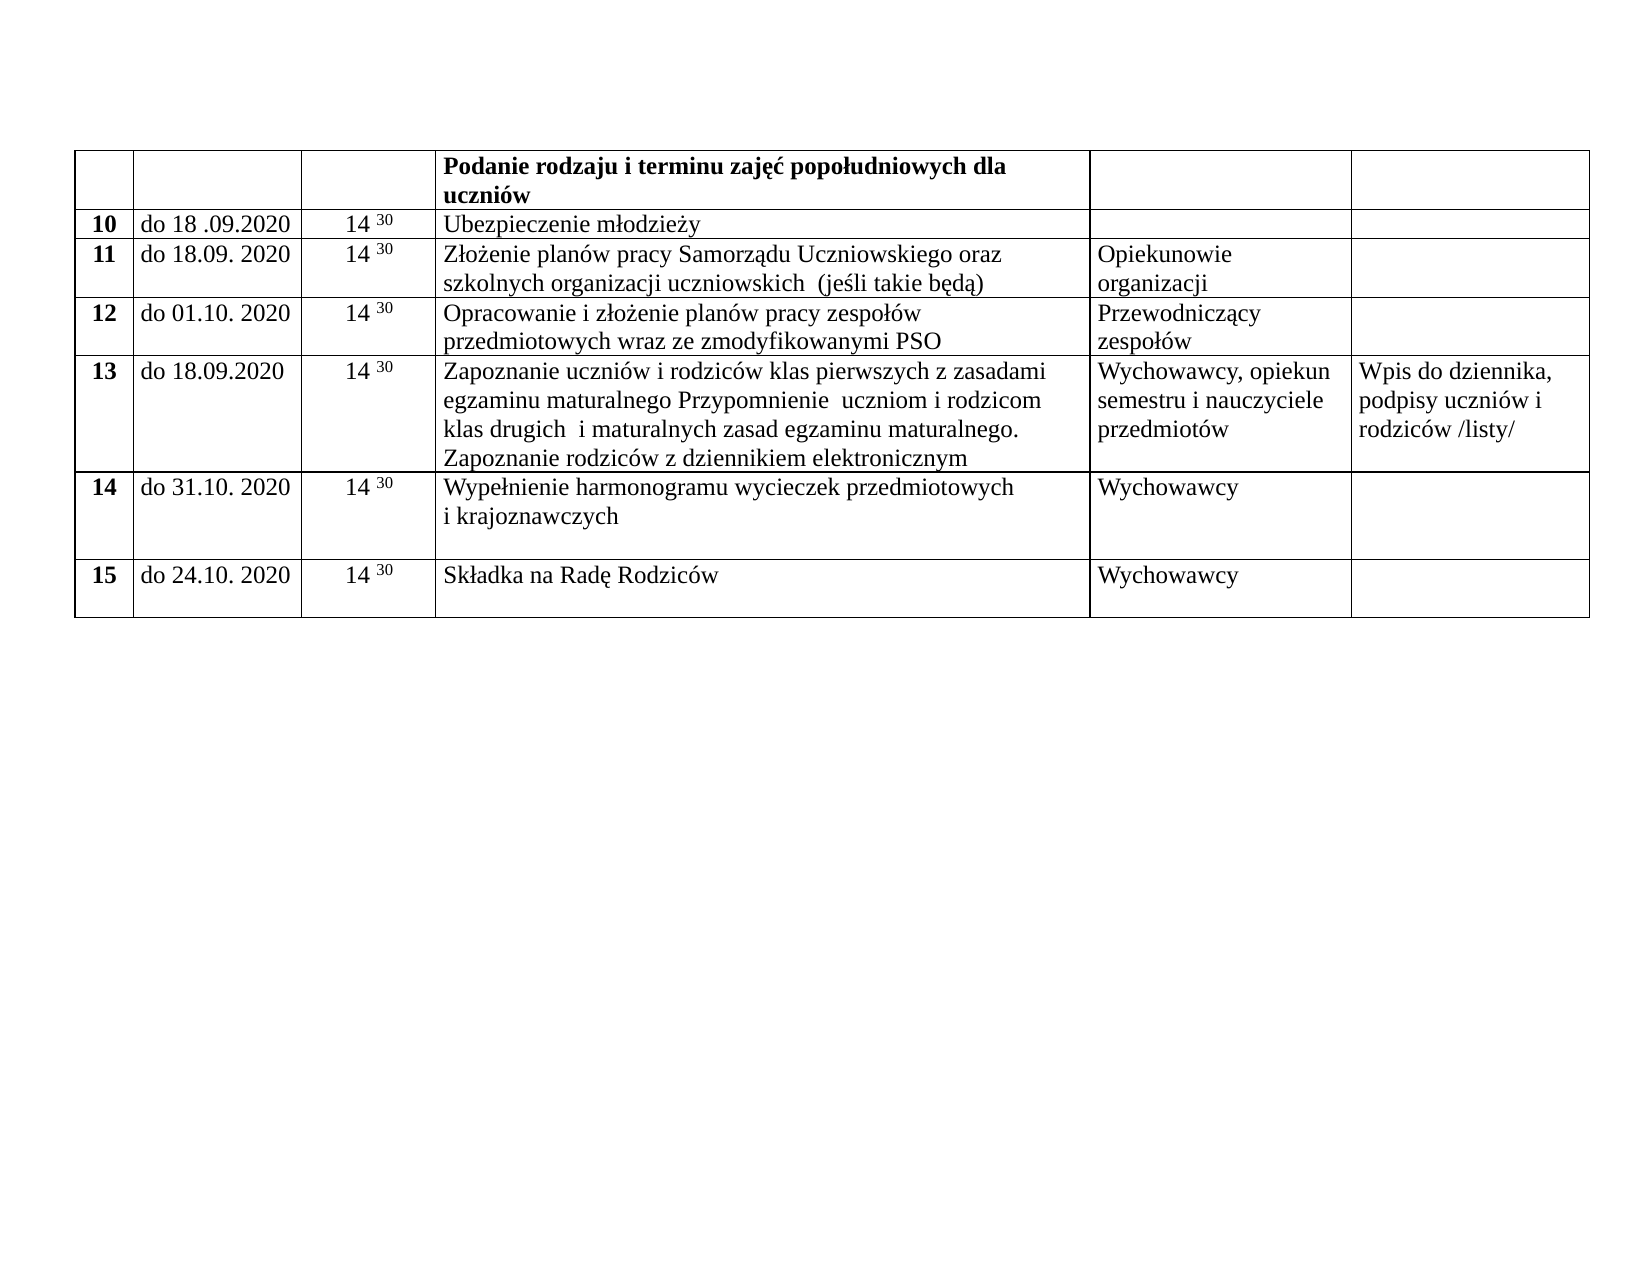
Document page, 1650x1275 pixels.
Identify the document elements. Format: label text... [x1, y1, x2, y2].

table_cell [134, 151, 301, 208]
table_cell 15 [76, 560, 133, 617]
table_cell 12 [76, 298, 133, 355]
table_cell [1091, 151, 1351, 208]
table_cell 14 [76, 473, 133, 559]
table_cell 14 30 [302, 356, 435, 471]
table_cell 11 [76, 239, 133, 297]
table_cell do 01.10. 2020 [134, 298, 301, 355]
table_cell Wypełnienie harmonogramu wycieczek przedmiotowych i krajoznawczych [436, 473, 1089, 559]
table_cell 14 30 [302, 298, 435, 355]
table_cell Wychowawcy [1091, 473, 1351, 559]
table_cell Wpis do dziennika, podpisy uczniów i rodziców /listy/ [1352, 356, 1589, 471]
table_cell Zapoznanie uczniów i rodziców klas pierwszych z zasadami egzaminu maturalnego Przypomnienie uczniom i rodzicom klas drugich i maturalnych zasad egzaminu maturalnego. Zapoznanie rodziców z dziennikiem elektronicznym [436, 356, 1089, 471]
table_cell [302, 151, 435, 208]
table_cell Przewodniczący zespołów [1091, 298, 1351, 355]
table_cell [1352, 210, 1589, 238]
table_cell do 24.10. 2020 [134, 560, 301, 617]
table_cell [1352, 239, 1589, 297]
table_cell Wychowawcy, opiekun semestru i nauczyciele przedmiotów [1091, 356, 1351, 471]
table_cell Podanie rodzaju i terminu zajęć popołudniowych dla uczniów [436, 151, 1089, 208]
table_cell [76, 151, 133, 208]
table_cell [1352, 151, 1589, 208]
table_cell do 31.10. 2020 [134, 473, 301, 559]
table_cell [1352, 560, 1589, 617]
table_cell [1091, 210, 1351, 238]
table_cell 14 30 [302, 239, 435, 297]
table_cell do 18.09.2020 [134, 356, 301, 471]
table_cell [1352, 473, 1589, 559]
table_cell Opiekunowie organizacji [1091, 239, 1351, 297]
table_cell 10 [76, 210, 133, 238]
table_cell Wychowawcy [1091, 560, 1351, 617]
table_cell do 18.09. 2020 [134, 239, 301, 297]
table_cell Złożenie planów pracy Samorządu Uczniowskiego oraz szkolnych organizacji uczniowskich (jeśli takie będą) [436, 239, 1089, 297]
table_cell 14 30 [302, 473, 435, 559]
table_cell do 18 .09.2020 [134, 210, 301, 238]
table_cell 13 [76, 356, 133, 471]
table_cell Składka na Radę Rodziców [436, 560, 1089, 617]
table_cell Ubezpieczenie młodzieży [436, 210, 1089, 238]
table_cell 14 30 [302, 210, 435, 238]
table_cell [1352, 298, 1589, 355]
table_cell 14 30 [302, 560, 435, 617]
table_cell Opracowanie i złożenie planów pracy zespołów przedmiotowych wraz ze zmodyfikowanymi PSO [436, 298, 1089, 355]
